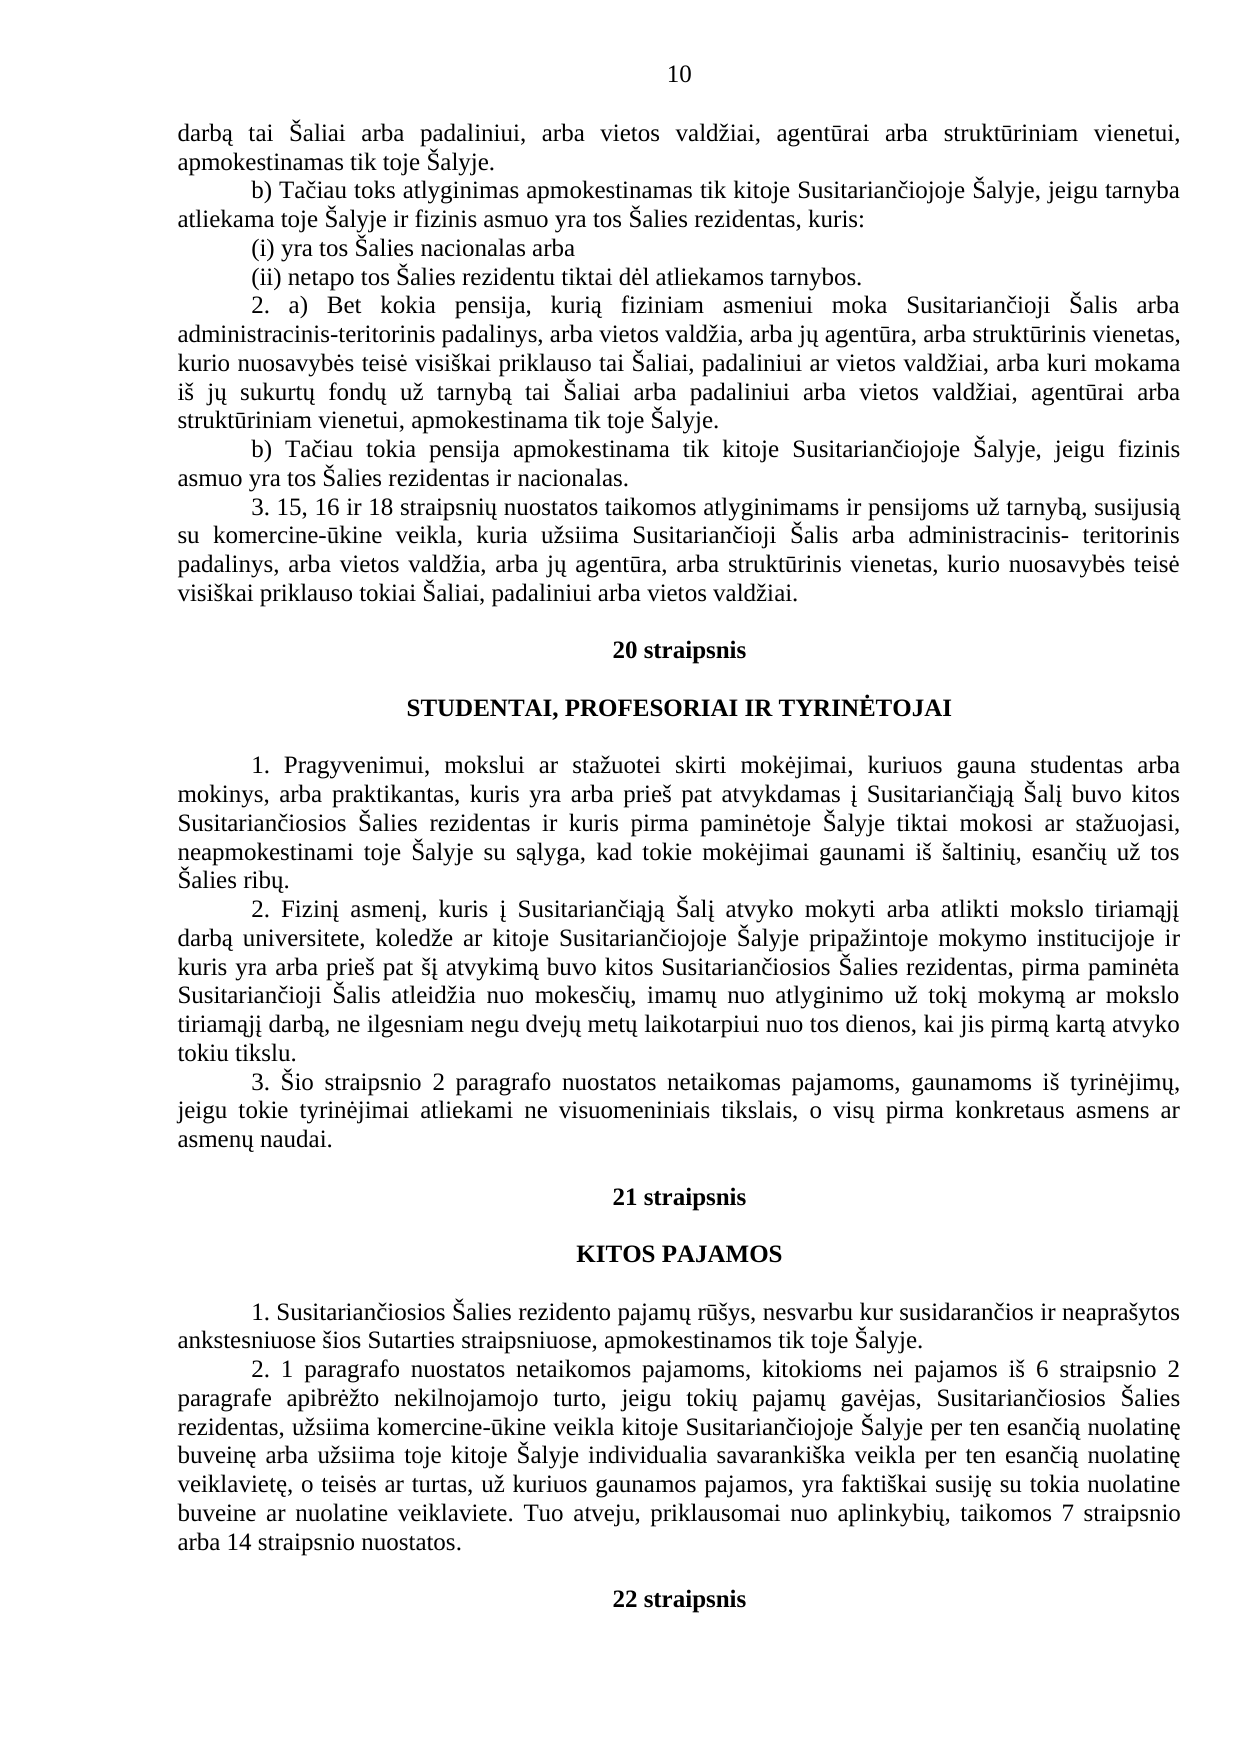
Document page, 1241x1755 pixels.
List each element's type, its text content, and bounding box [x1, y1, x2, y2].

text 2. a) Bet kokia pensija, kurią fiziniam asmeniui moka Susitariančioji Šalis arba administracinis-teritorinis padalinys, arba vietos valdžia, arba jų agentūra, arba struktūrinis vienetas, kurio nuosavybės teisė visiškai priklauso tai Šaliai, padaliniui ar vietos valdžiai, arba kuri mokama iš jų sukurtų fondų už tarnybą tai Šaliai arba padaliniui arba vietos valdžiai, agentūrai arba struktūriniam vienetui, apmokestinama tik toje Šalyje. [177, 291, 1181, 434]
text (ii) netapo tos Šalies rezidentu tiktai dėl atliekamos tarnybos. [177, 262, 1181, 291]
text 2. 1 paragrafo nuostatos netaikomos pajamoms, kitokioms nei pajamos iš 6 straipsnio 2 paragrafe apibrėžto nekilnojamojo turto, jeigu tokių pajamų gavėjas, Susitariančiosios Šalies rezidentas, užsiima komercine-ūkine veikla kitoje Susitariančiojoje Šalyje per ten esančią nuolatinę buveinę arba užsiima toje kitoje Šalyje individualia savarankiška veikla per ten esančią nuolatinę veiklavietę, o teisės ar turtas, už kuriuos gaunamos pajamos, yra faktiškai susiję su tokia nuolatine buveine ar nuolatine veiklaviete. Tuo atveju, priklausomai nuo aplinkybių, taikomos 7 straipsnio arba 14 straipsnio nuostatos. [177, 1354, 1181, 1556]
text 1. Susitariančiosios Šalies rezidento pajamų rūšys, nesvarbu kur susidarančios ir neaprašytos ankstesniuose šios Sutarties straipsniuose, apmokestinamos tik toje Šalyje. [177, 1297, 1181, 1354]
text (i) yra tos Šalies nacionalas arba [177, 233, 1181, 262]
text 20 straipsnis [177, 636, 1181, 664]
text b) Tačiau toks atlyginimas apmokestinamas tik kitoje Susitariančiojoje Šalyje, jeigu tarnyba atliekama toje Šalyje ir fizinis asmuo yra tos Šalies rezidentas, kuris: [177, 176, 1181, 233]
text 3. 15, 16 ir 18 straipsnių nuostatos taikomos atlyginimams ir pensijoms už tarnybą, susijusią su komercine-ūkine veikla, kuria užsiima Susitariančioji Šalis arba administracinis- teritorinis padalinys, arba vietos valdžia, arba jų agentūra, arba struktūrinis vienetas, kurio nuosavybės teisė visiškai priklauso tokiai Šaliai, padaliniui arba vietos valdžiai. [177, 492, 1181, 607]
text 21 straipsnis [177, 1182, 1181, 1211]
text b) Tačiau tokia pensija apmokestinama tik kitoje Susitariančiojoje Šalyje, jeigu fizinis asmuo yra tos Šalies rezidentas ir nacionalas. [177, 434, 1181, 492]
text darbą tai Šaliai arba padaliniui, arba vietos valdžiai, agentūrai arba struktūriniam vienetui, apmokestinamas tik toje Šalyje. [177, 118, 1181, 176]
text STUDENTAI, PROFESORIAI IR TYRINĖTOJAI [177, 693, 1181, 722]
text KITOS PAJAMOS [177, 1239, 1181, 1268]
text 1. Pragyvenimui, mokslui ar stažuotei skirti mokėjimai, kuriuos gauna studentas arba mokinys, arba praktikantas, kuris yra arba prieš pat atvykdamas į Susitariančiąją Šalį buvo kitos Susitariančiosios Šalies rezidentas ir kuris pirma paminėtoje Šalyje tiktai mokosi ar stažuojasi, neapmokestinami toje Šalyje su sąlyga, kad tokie mokėjimai gaunami iš šaltinių, esančių už tos Šalies ribų. [177, 751, 1181, 894]
text 2. Fizinį asmenį, kuris į Susitariančiąją Šalį atvyko mokyti arba atlikti mokslo tiriamąjį darbą universitete, koledže ar kitoje Susitariančiojoje Šalyje pripažintoje mokymo institucijoje ir kuris yra arba prieš pat šį atvykimą buvo kitos Susitariančiosios Šalies rezidentas, pirma paminėta Susitariančioji Šalis atleidžia nuo mokesčių, imamų nuo atlyginimo už tokį mokymą ar mokslo tiriamąjį darbą, ne ilgesniam negu dvejų metų laikotarpiui nuo tos dienos, kai jis pirmą kartą atvyko tokiu tikslu. [177, 894, 1181, 1067]
text 22 straipsnis [177, 1584, 1181, 1613]
text 3. Šio straipsnio 2 paragrafo nuostatos netaikomas pajamoms, gaunamoms iš tyrinėjimų, jeigu tokie tyrinėjimai atliekami ne visuomeniniais tikslais, o visų pirma konkretaus asmens ar asmenų naudai. [177, 1067, 1181, 1153]
